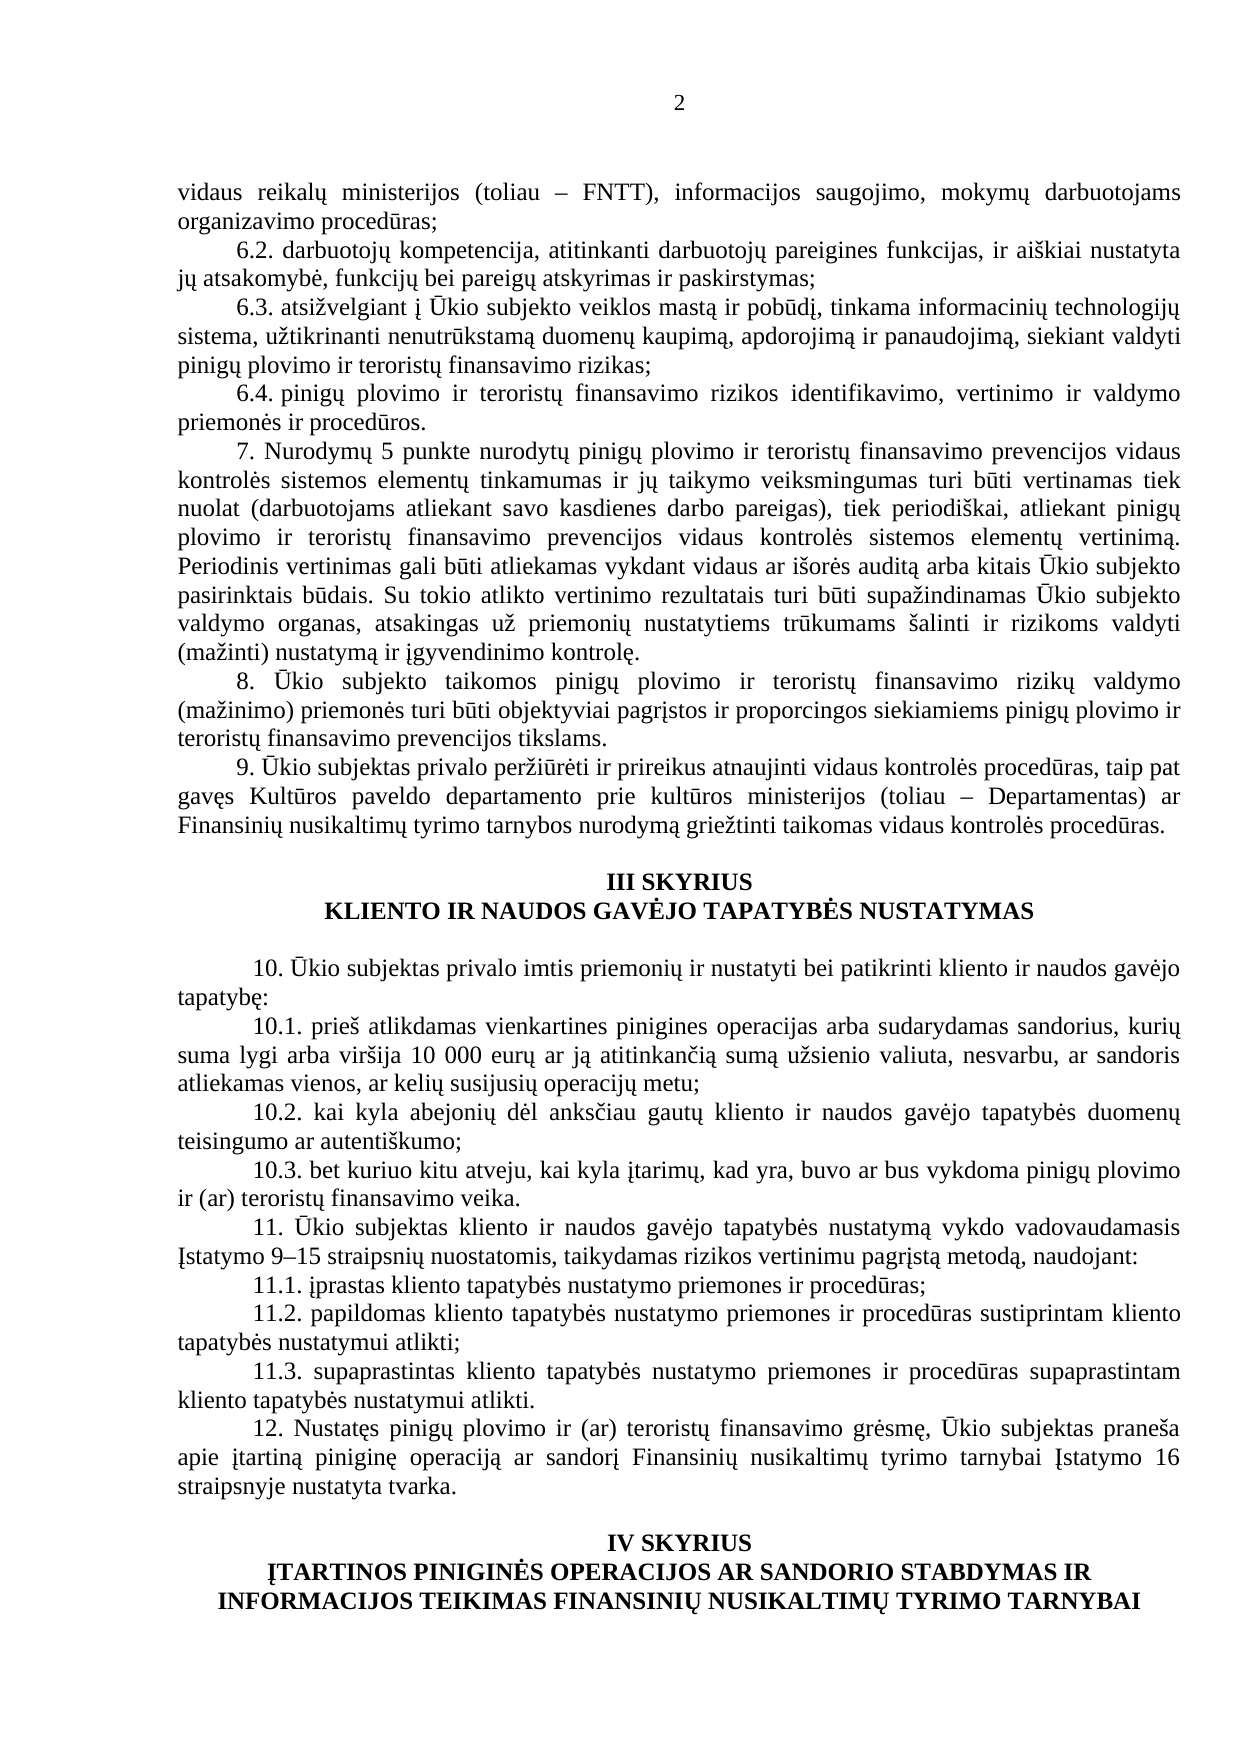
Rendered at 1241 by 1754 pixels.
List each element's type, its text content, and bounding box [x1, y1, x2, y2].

text 10.1. prieš atlikdamas vienkartines pinigines operacijas arba sudarydamas sandorius, kurių suma lygi arba viršija 10 000 eurų ar ją atitinkančią sumą užsienio valiuta, nesvarbu, ar sandoris atliekamas vienos, ar kelių susijusių operacijų metu; [177, 1011, 1181, 1097]
text 7. Nurodymų 5 punkte nurodytų pinigų plovimo ir teroristų finansavimo prevencijos vidaus kontrolės sistemos elementų tinkamumas ir jų taikymo veiksmingumas turi būti vertinamas tiek nuolat (darbuotojams atliekant savo kasdienes darbo pareigas), tiek periodiškai, atliekant pinigų plovimo ir teroristų finansavimo prevencijos vidaus kontrolės sistemos elementų vertinimą. Periodinis vertinimas gali būti atliekamas vykdant vidaus ar išorės auditą arba kitais Ūkio subjekto pasirinktais būdais. Su tokio atlikto vertinimo rezultatais turi būti supažindinamas Ūkio subjekto valdymo organas, atsakingas už priemonių nustatytiems trūkumams šalinti ir rizikoms valdyti (mažinti) nustatymą ir įgyvendinimo kontrolę. [177, 436, 1181, 666]
text KLIENTO IR NAUDOS GAVĖJO TAPATYBĖS NUSTATYMAS [177, 896, 1181, 925]
text 12. Nustatęs pinigų plovimo ir (ar) teroristų finansavimo grėsmę, Ūkio subjektas praneša apie įtartiną piniginę operaciją ar sandorį Finansinių nusikaltimų tyrimo tarnybai Įstatymo 16 straipsnyje nustatyta tvarka. [177, 1413, 1181, 1500]
text IV SKYRIUS [177, 1528, 1181, 1557]
text 11. Ūkio subjektas kliento ir naudos gavėjo tapatybės nustatymą vykdo vadovaudamasis Įstatymo 9–15 straipsnių nuostatomis, taikydamas rizikos vertinimu pagrįstą metodą, naudojant: [177, 1212, 1181, 1270]
text 8. Ūkio subjekto taikomos pinigų plovimo ir teroristų finansavimo rizikų valdymo (mažinimo) priemonės turi būti objektyviai pagrįstos ir proporcingos siekiamiems pinigų plovimo ir teroristų finansavimo prevencijos tikslams. [177, 666, 1181, 752]
text 11.1. įprastas kliento tapatybės nustatymo priemones ir procedūras; [177, 1270, 1181, 1298]
text ĮTARTINOS PINIGINĖS OPERACIJOS AR SANDORIO STABDYMAS IR INFORMACIJOS TEIKIMAS FINANSINIŲ NUSIKALTIMŲ TYRIMO TARNYBAI [177, 1557, 1181, 1615]
text 10.3. bet kuriuo kitu atveju, kai kyla įtarimų, kad yra, buvo ar bus vykdoma pinigų plovimo ir (ar) teroristų finansavimo veika. [177, 1155, 1181, 1212]
text vidaus reikalų ministerijos (toliau – FNTT), informacijos saugojimo, mokymų darbuotojams organizavimo procedūras; [177, 177, 1181, 235]
text III SKYRIUS [177, 867, 1181, 896]
text 10. Ūkio subjektas privalo imtis priemonių ir nustatyti bei patikrinti kliento ir naudos gavėjo tapatybę: [177, 953, 1181, 1011]
text 6.3. atsižvelgiant į Ūkio subjekto veiklos mastą ir pobūdį, tinkama informacinių technologijų sistema, užtikrinanti nenutrūkstamą duomenų kaupimą, apdorojimą ir panaudojimą, siekiant valdyti pinigų plovimo ir teroristų finansavimo rizikas; [177, 292, 1181, 378]
text 9. Ūkio subjektas privalo peržiūrėti ir prireikus atnaujinti vidaus kontrolės procedūras, taip pat gavęs Kultūros paveldo departamento prie kultūros ministerijos (toliau – Departamentas) ar Finansinių nusikaltimų tyrimo tarnybos nurodymą griežtinti taikomas vidaus kontrolės procedūras. [177, 752, 1181, 838]
text 11.3. supaprastintas kliento tapatybės nustatymo priemones ir procedūras supaprastintam kliento tapatybės nustatymui atlikti. [177, 1356, 1181, 1413]
text 6.2. darbuotojų kompetencija, atitinkanti darbuotojų pareigines funkcijas, ir aiškiai nustatyta jų atsakomybė, funkcijų bei pareigų atskyrimas ir paskirstymas; [177, 235, 1181, 292]
text 10.2. kai kyla abejonių dėl anksčiau gautų kliento ir naudos gavėjo tapatybės duomenų teisingumo ar autentiškumo; [177, 1097, 1181, 1155]
text 11.2. papildomas kliento tapatybės nustatymo priemones ir procedūras sustiprintam kliento tapatybės nustatymui atlikti; [177, 1298, 1181, 1356]
text 6.4. pinigų plovimo ir teroristų finansavimo rizikos identifikavimo, vertinimo ir valdymo priemonės ir procedūros. [177, 378, 1181, 436]
